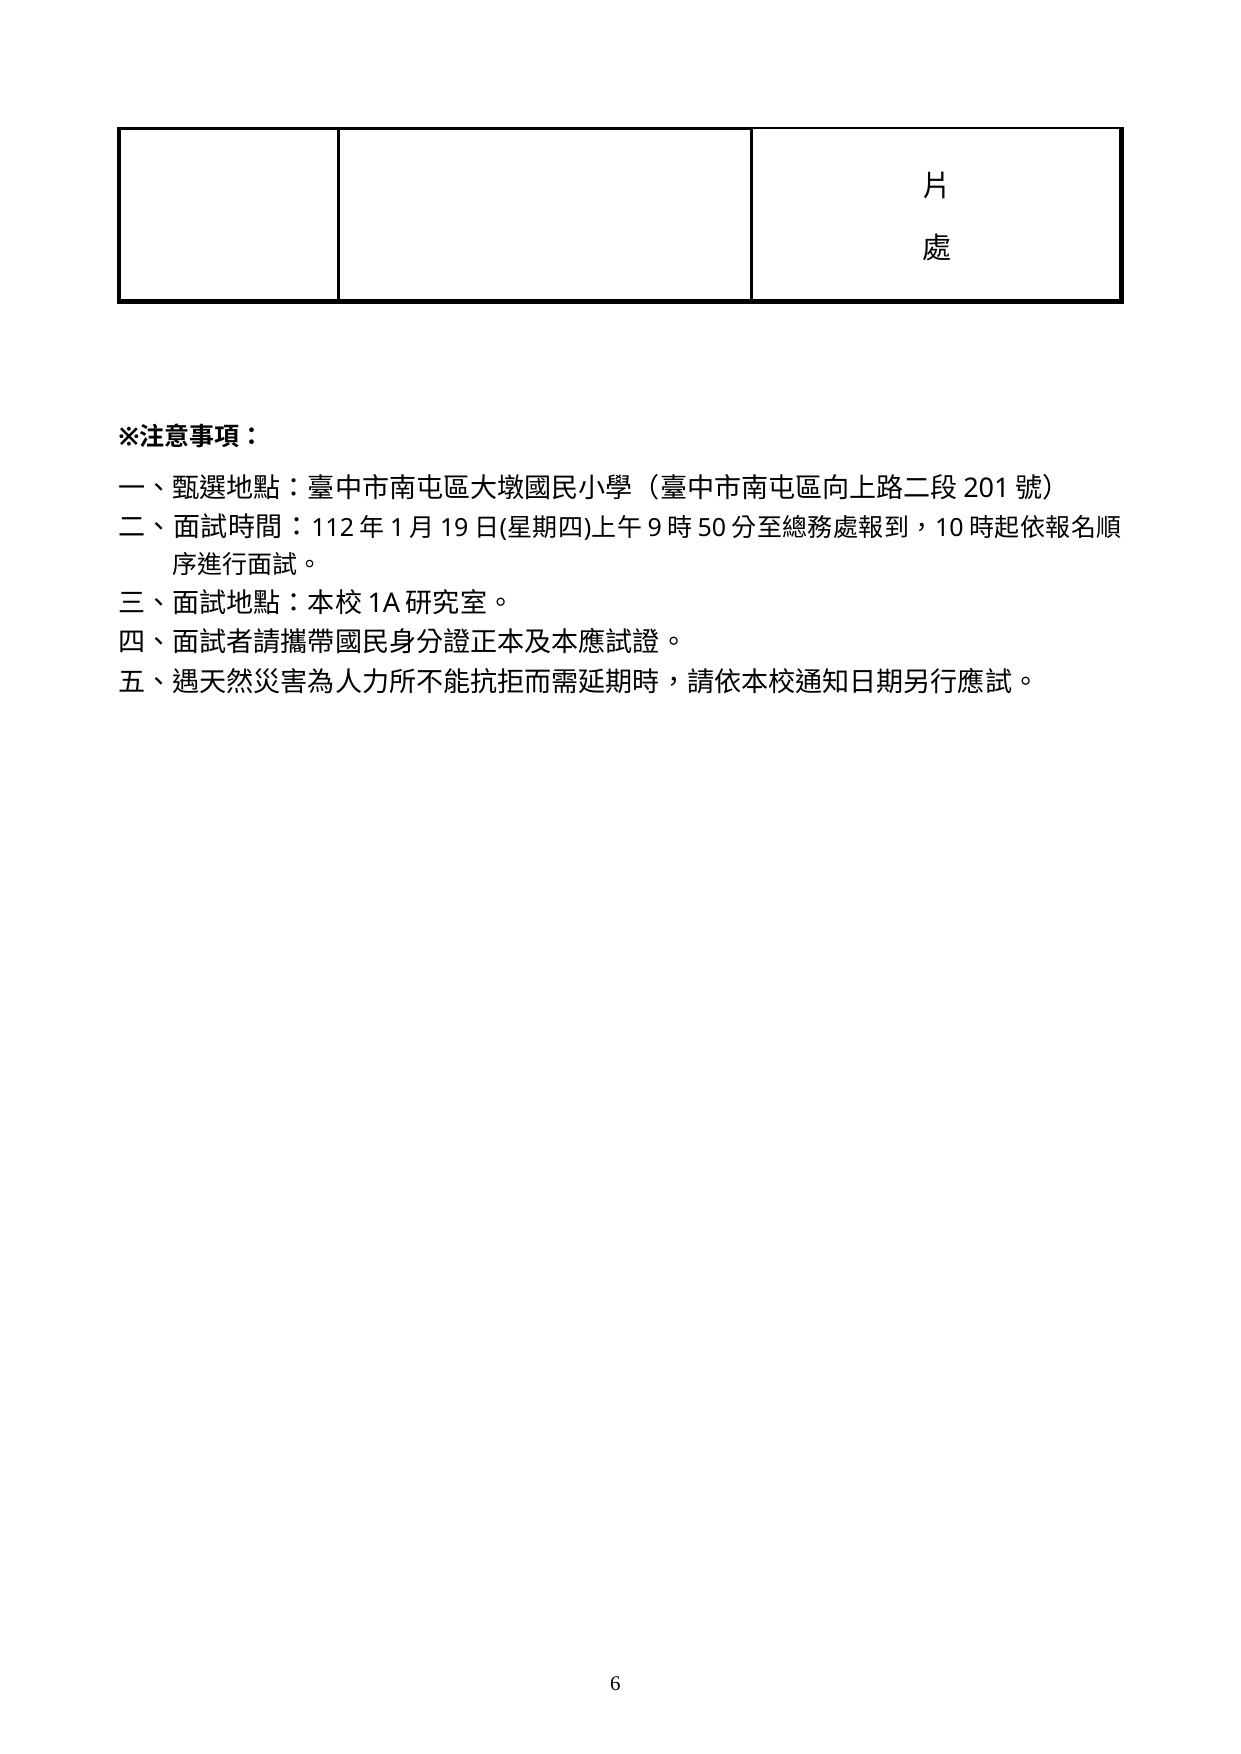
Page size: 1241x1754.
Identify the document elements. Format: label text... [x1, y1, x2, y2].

text 三、面試地點：本校1A研究室。 [118, 581, 1122, 620]
table_cell [121, 130, 337, 299]
text 二、面試時間：112年1月19日(星期四)上午9時50分至總務處報到，10時起依報名順序進行面試。 [118, 505, 1122, 581]
text 五、遇天然災害為人力所不能抗拒而需延期時，請依本校通知日期另行應試。 [118, 659, 1122, 699]
text ※注意事項： [118, 403, 1122, 466]
text 一、甄選地點：臺中市南屯區大墩國民小學（臺中市南屯區向上路二段201號） [118, 466, 1122, 505]
text 四、面試者請攜帶國民身分證正本及本應試證。 [118, 620, 1122, 659]
table_cell 片 處 [753, 129, 1119, 299]
table_cell [340, 130, 750, 299]
